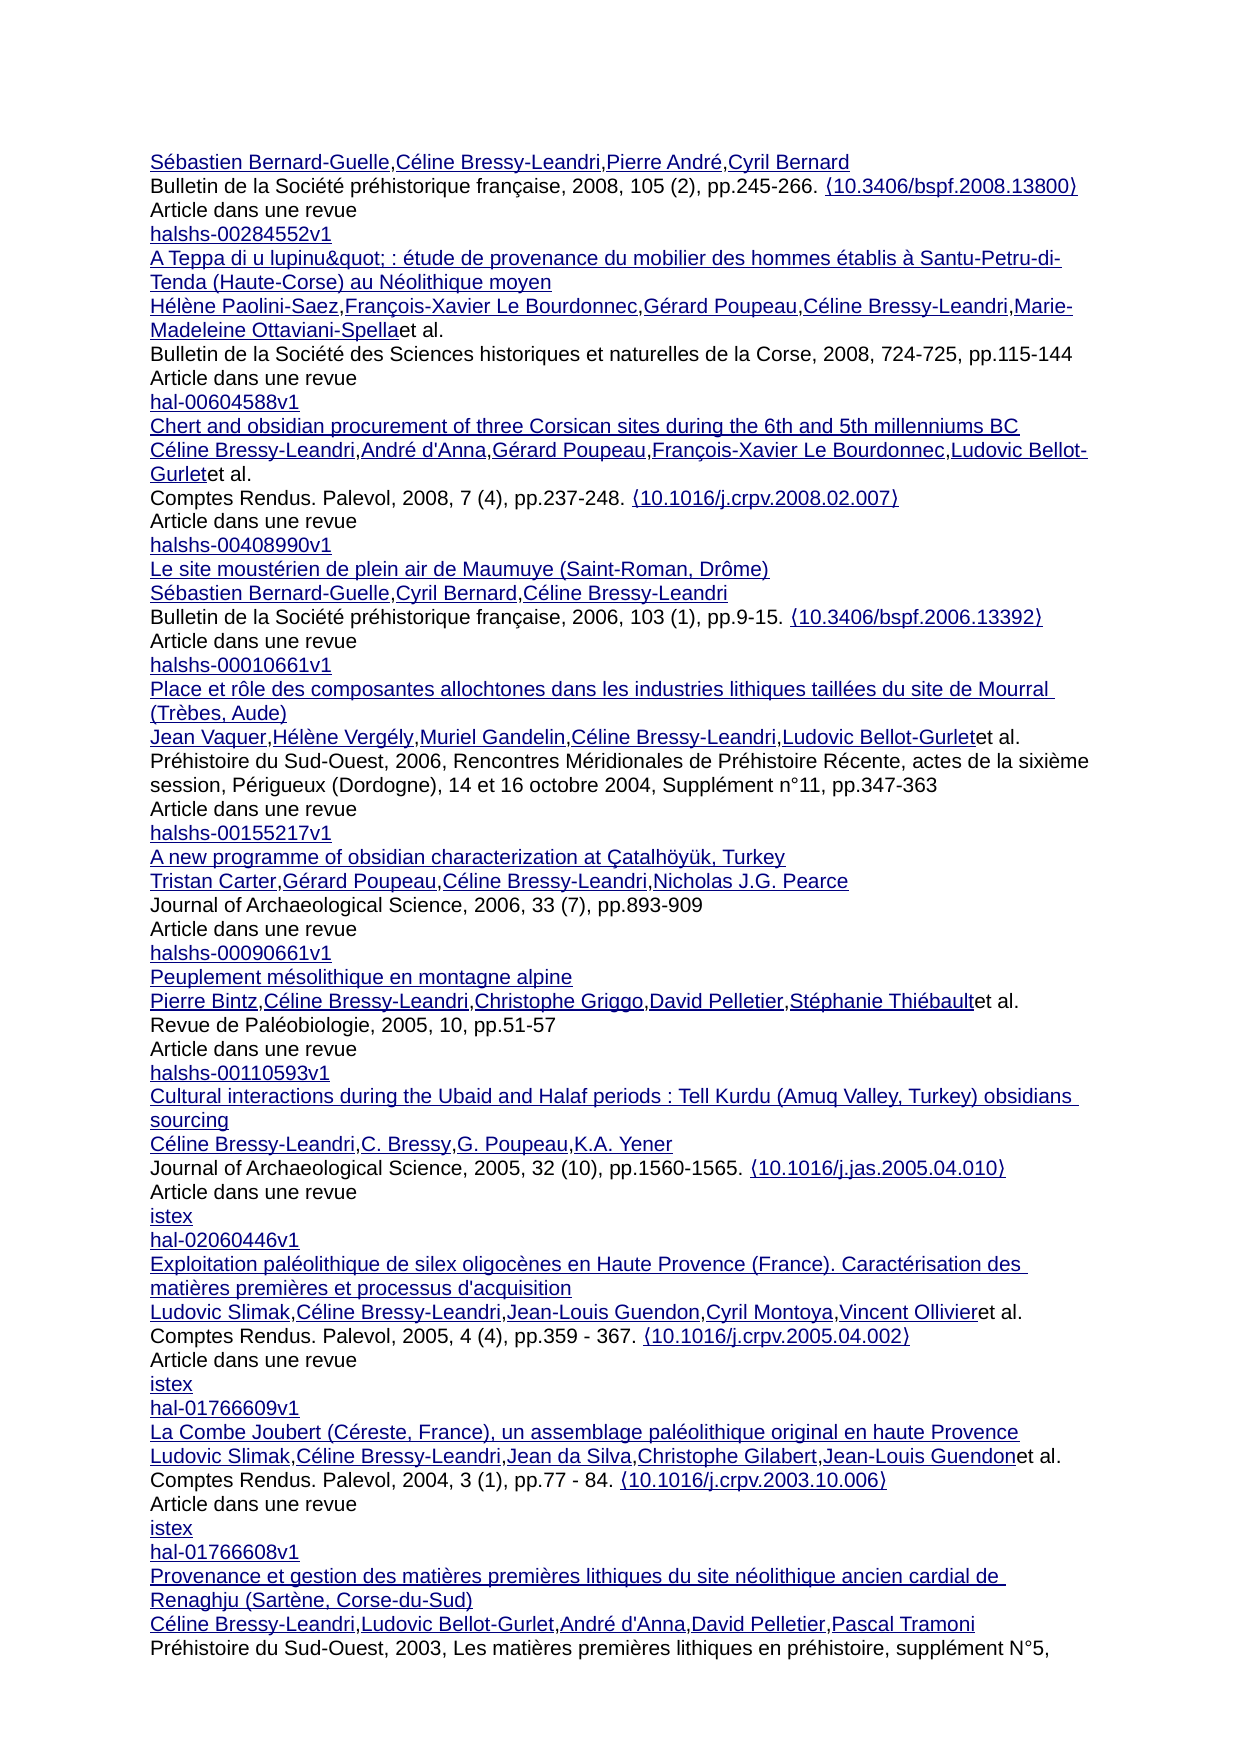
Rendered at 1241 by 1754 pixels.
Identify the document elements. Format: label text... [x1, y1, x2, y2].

table_cell Peuplement mésolithique en montagne alpine Pierre Bintz,Céline Bressy-Leandri,Christophe Griggo,David Pelletier,Stéphanie Thiébaultet al. Revue de Paléobiologie, 2005, 10, pp.51-57 Article dans une revue halshs-00110593v1 [150, 965, 1090, 1084]
table_cell Place et rôle des composantes allochtones dans les industries lithiques taillées du site de Mourral (Trèbes, Aude) Jean Vaquer,Hélène Vergély,Muriel Gandelin,Céline Bressy-Leandri,Ludovic Bellot-Gurletet al. Préhistoire du Sud-Ouest, 2006, Rencontres Méridionales de Préhistoire Récente, actes de la sixième session, Périgueux (Dordogne), 14 et 16 octobre 2004, Supplément n°11, pp.347-363 Article dans une revue halshs-00155217v1 [150, 677, 1090, 845]
table_cell Chert and obsidian procurement of three Corsican sites during the 6th and 5th millenniums BC Céline Bressy-Leandri,André d'Anna,Gérard Poupeau,François-Xavier Le Bourdonnec,Ludovic Bellot-Gurletet al. Comptes Rendus. Palevol, 2008, 7 (4), pp.237-248. ⟨10.1016/j.crpv.2008.02.007⟩ Article dans une revue halshs-00408990v1 [150, 414, 1090, 557]
table_cell Sébastien Bernard-Guelle,Céline Bressy-Leandri,Pierre André,Cyril Bernard Bulletin de la Société préhistorique française, 2008, 105 (2), pp.245-266. ⟨10.3406/bspf.2008.13800⟩ Article dans une revue halshs-00284552v1 [150, 150, 1090, 246]
table_cell Provenance et gestion des matières premières lithiques du site néolithique ancien cardial de Renaghju (Sartène, Corse-du-Sud) Céline Bressy-Leandri,Ludovic Bellot-Gurlet,André d'Anna,David Pelletier,Pascal Tramoni Préhistoire du Sud-Ouest, 2003, Les matières premières lithiques en préhistoire, supplément N°5, [150, 1564, 1090, 1659]
table_cell Exploitation paléolithique de silex oligocènes en Haute Provence (France). Caractérisation des matières premières et processus d'acquisition Ludovic Slimak,Céline Bressy-Leandri,Jean-Louis Guendon,Cyril Montoya,Vincent Ollivieret al. Comptes Rendus. Palevol, 2005, 4 (4), pp.359 - 367. ⟨10.1016/j.crpv.2005.04.002⟩ Article dans une revue istex hal-01766609v1 [150, 1252, 1090, 1420]
table_cell La Combe Joubert (Céreste, France), un assemblage paléolithique original en haute Provence Ludovic Slimak,Céline Bressy-Leandri,Jean da Silva,Christophe Gilabert,Jean-Louis Guendonet al. Comptes Rendus. Palevol, 2004, 3 (1), pp.77 - 84. ⟨10.1016/j.crpv.2003.10.006⟩ Article dans une revue istex hal-01766608v1 [150, 1420, 1090, 1563]
table_cell Cultural interactions during the Ubaid and Halaf periods : Tell Kurdu (Amuq Valley, Turkey) obsidians sourcing Céline Bressy-Leandri,C. Bressy,G. Poupeau,K.A. Yener Journal of Archaeological Science, 2005, 32 (10), pp.1560-1565. ⟨10.1016/j.jas.2005.04.010⟩ Article dans une revue istex hal-02060446v1 [150, 1084, 1090, 1252]
table_cell A Teppa di u lupinu&quot; : étude de provenance du mobilier des hommes établis à Santu-Petru-di-Tenda (Haute-Corse) au Néolithique moyen Hélène Paolini-Saez,François-Xavier Le Bourdonnec,Gérard Poupeau,Céline Bressy-Leandri,Marie-Madeleine Ottaviani-Spellaet al. Bulletin de la Société des Sciences historiques et naturelles de la Corse, 2008, 724-725, pp.115-144 Article dans une revue hal-00604588v1 [150, 246, 1090, 413]
table_cell Le site moustérien de plein air de Maumuye (Saint-Roman, Drôme) Sébastien Bernard-Guelle,Cyril Bernard,Céline Bressy-Leandri Bulletin de la Société préhistorique française, 2006, 103 (1), pp.9-15. ⟨10.3406/bspf.2006.13392⟩ Article dans une revue halshs-00010661v1 [150, 557, 1090, 677]
table_cell A new programme of obsidian characterization at Çatalhöyük, Turkey Tristan Carter,Gérard Poupeau,Céline Bressy-Leandri,Nicholas J.G. Pearce Journal of Archaeological Science, 2006, 33 (7), pp.893-909 Article dans une revue halshs-00090661v1 [150, 845, 1090, 964]
